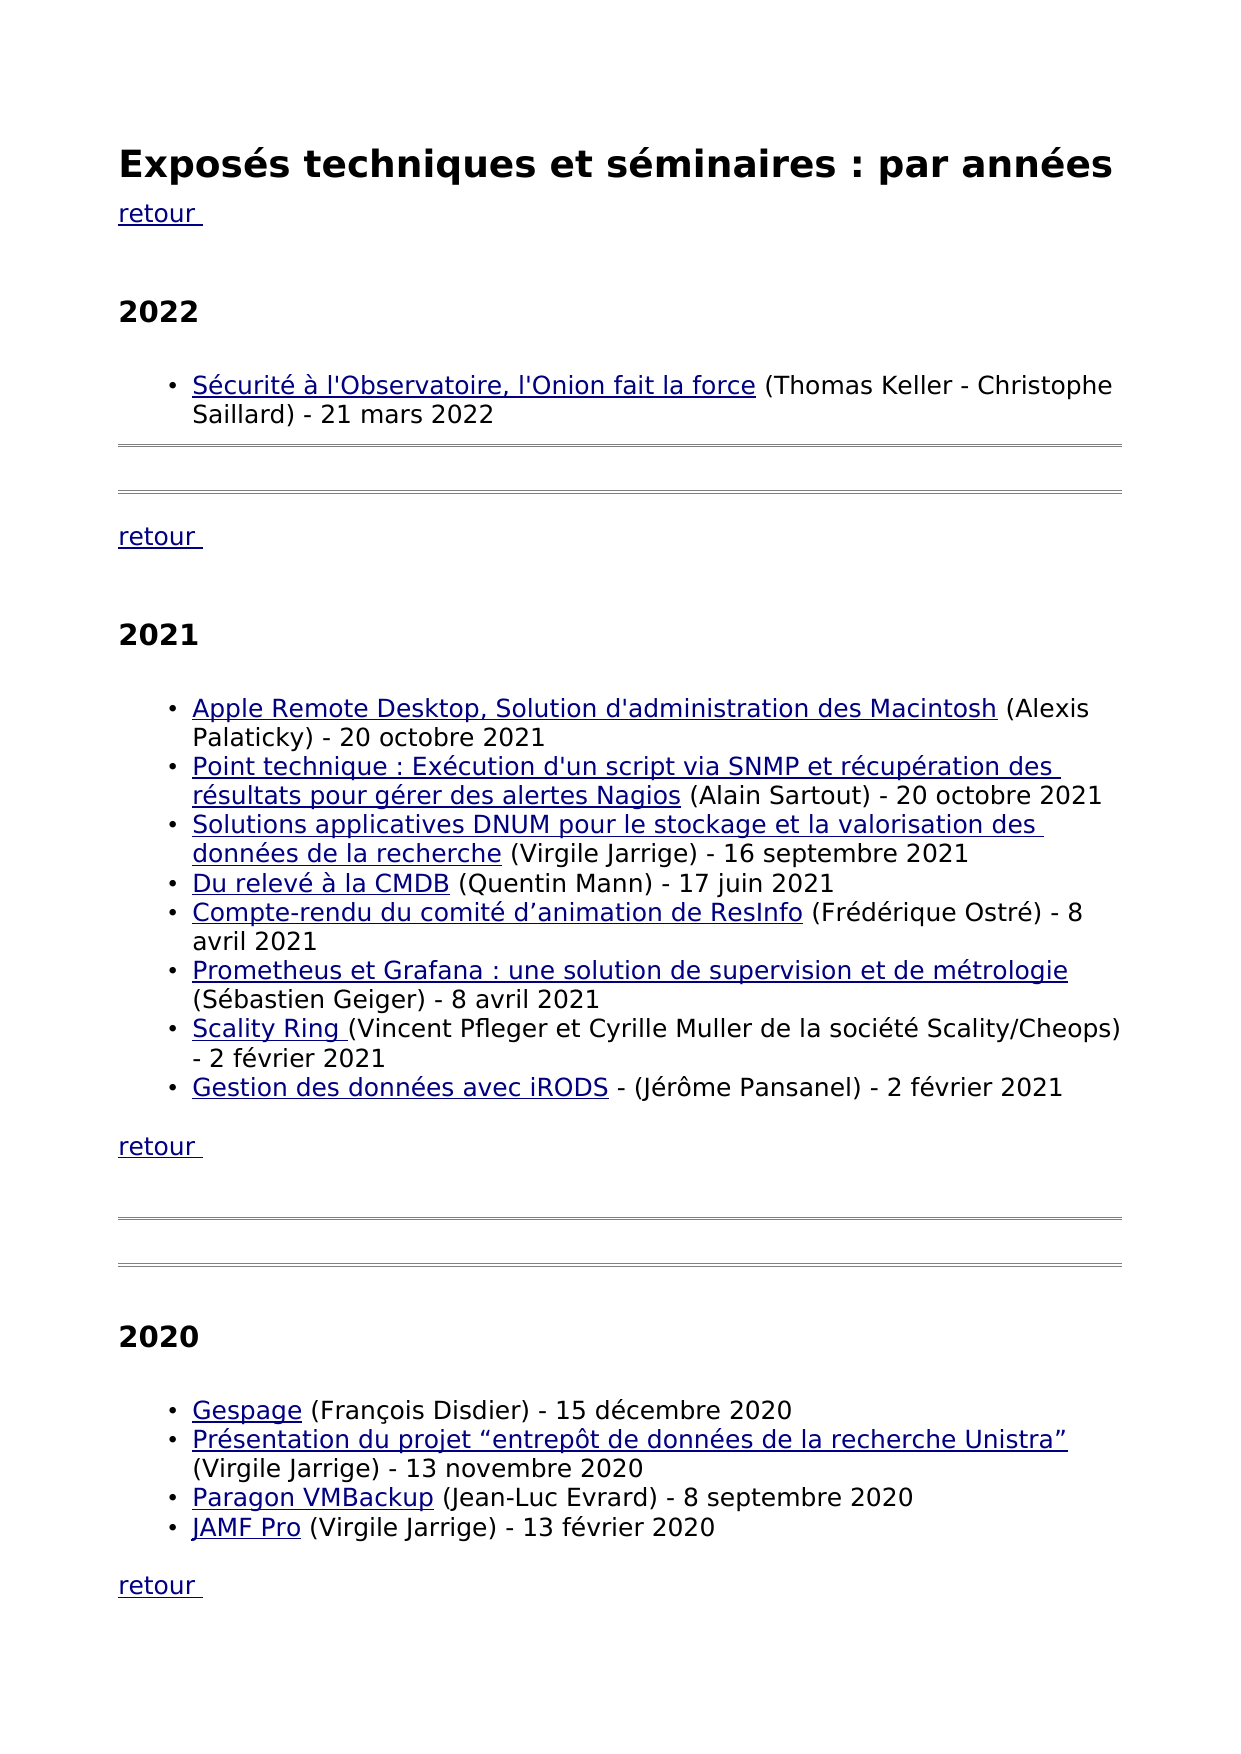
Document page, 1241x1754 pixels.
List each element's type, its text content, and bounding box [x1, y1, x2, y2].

list Gestion des données avec iRODS - (Jérôme Pansanel) - 2 février 2021 [177, 1073, 1122, 1102]
list Sécurité à l'Observatoire, l'Onion fait la force (Thomas Keller - Christophe Saillard) - 21 mars 2022 [177, 371, 1122, 429]
subtitle 2021 [118, 618, 1122, 652]
text retour [118, 199, 1122, 258]
text retour [118, 1571, 1122, 1630]
list JAMF Pro (Virgile Jarrige) - 13 février 2020 [177, 1513, 1122, 1542]
subtitle 2022 [118, 295, 1122, 329]
list Point technique : Exécution d'un script via SNMP et récupération des résultats pour gérer des alertes Nagios (Alain Sartout) - 20 octobre 2021 [177, 752, 1122, 811]
list Compte-rendu du comité d’animation de ResInfo (Frédérique Ostré) - 8 avril 2021 [177, 898, 1122, 956]
list Apple Remote Desktop, Solution d'administration des Macintosh (Alexis Palaticky) - 20 octobre 2021 [177, 694, 1122, 752]
text retour [118, 1132, 1122, 1190]
subtitle 2020 [118, 1320, 1122, 1354]
list Du relevé à la CMDB (Quentin Mann) - 17 juin 2021 [177, 869, 1122, 898]
list Présentation du projet “entrepôt de données de la recherche Unistra” (Virgile Jarrige) - 13 novembre 2020 [177, 1425, 1122, 1484]
list Paragon VMBackup (Jean-Luc Evrard) - 8 septembre 2020 [177, 1484, 1122, 1513]
list Scality Ring (Vincent Pfleger et Cyrille Muller de la société Scality/Cheops) - 2 février 2021 [177, 1015, 1122, 1073]
text retour [118, 522, 1122, 580]
subtitle Exposés techniques et séminaires : par années [118, 143, 1122, 187]
list Gespage (François Disdier) - 15 décembre 2020 [177, 1396, 1122, 1425]
list Prometheus et Grafana : une solution de supervision et de métrologie (Sébastien Geiger) - 8 avril 2021 [177, 956, 1122, 1015]
list Solutions applicatives DNUM pour le stockage et la valorisation des données de la recherche (Virgile Jarrige) - 16 septembre 2021 [177, 811, 1122, 869]
